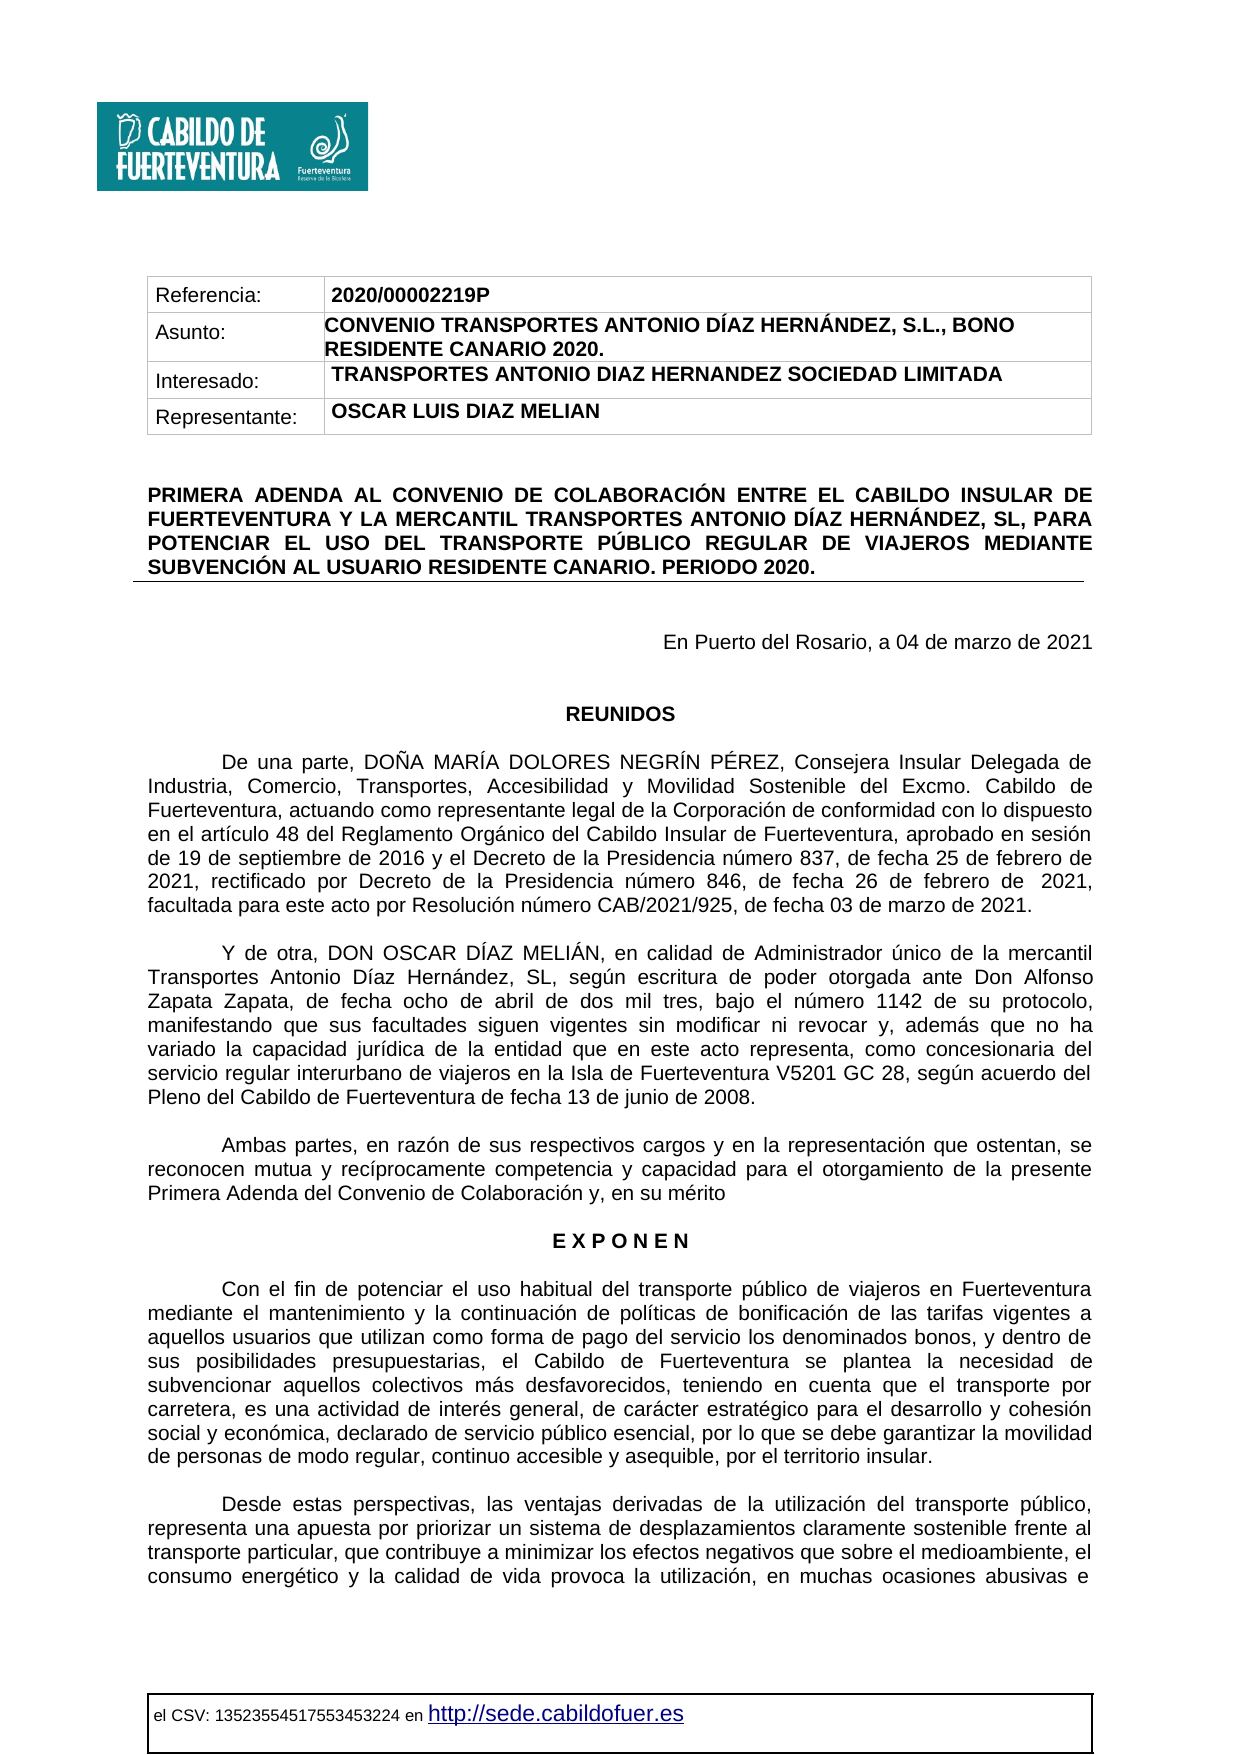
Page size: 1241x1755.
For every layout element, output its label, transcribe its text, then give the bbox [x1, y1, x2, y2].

text Y de otra, DON OSCAR DÍAZ MELIÁN, en calidad de Administrador único de la mercantil Transportes Antonio Díaz Hernández, SL, según escritura de poder otorgada ante Don Alfonso Zapata Zapata, de fecha ocho de abril de dos mil tres, bajo el número 1142 de su protocolo, manifestando que sus facultades siguen vigentes sin modificar ni revocar y, además que no ha variado la capacidad jurídica de la entidad que en este acto representa, como concesionaria del servicio regular interurbano de viajeros en la Isla de Fuerteventura V5201 GC 28, según acuerdo del Pleno del Cabildo de Fuerteventura de fecha 13 de junio de 2008. [147, 941, 1093, 1109]
subtitle PRIMERA ADENDA AL CONVENIO DE COLABORACIÓN ENTRE EL CABILDO INSULAR DE FUERTEVENTURA Y LA MERCANTIL TRANSPORTES ANTONIO DÍAZ HERNÁNDEZ, SL, PARA POTENCIAR EL USO DEL TRANSPORTE PÚBLICO REGULAR DE VIAJEROS MEDIANTE SUBVENCIÓN AL USUARIO RESIDENTE CANARIO. PERIODO 2020. [147, 483, 1093, 579]
table_cell CONVENIO TRANSPORTES ANTONIO DÍAZ HERNÁNDEZ, S.L., BONO RESIDENTE CANARIO 2020. [325, 313, 1091, 361]
text De una parte, DOÑA MARÍA DOLORES NEGRÍN PÉREZ, Consejera Insular Delegada de Industria, Comercio, Transportes, Accesibilidad y Movilidad Sostenible del Excmo. Cabildo de Fuerteventura, actuando como representante legal de la Corporación de conformidad con lo dispuesto en el artículo 48 del Reglamento Orgánico del Cabildo Insular de Fuerteventura, aprobado en sesión de 19 de septiembre de 2016 y el Decreto de la Presidencia número 837, de fecha 25 de febrero de 2021, rectificado por Decreto de la Presidencia número 846, de fecha 26 de febrero de 2021, facultada para este acto por Resolución número CAB/2021/925, de fecha 03 de marzo de 2021. [147, 749, 1093, 917]
table_header 2020/00002219P [325, 277, 1091, 312]
subtitle REUNIDOS [544, 702, 696, 726]
table_header Referencia: [148, 277, 324, 312]
table_cell Representante: [148, 399, 324, 434]
table_cell OSCAR LUIS DIAZ MELIAN [325, 399, 1091, 434]
text Ambas partes, en razón de sus respectivos cargos y en la representación que ostentan, se reconocen mutua y recíprocamente competencia y capacidad para el otorgamiento de la presente Primera Adenda del Convenio de Colaboración y, en su mérito [147, 1133, 1093, 1205]
table_cell Interesado: [148, 362, 324, 398]
text Con el fin de potenciar el uso habitual del transporte público de viajeros en Fuerteventura mediante el mantenimiento y la continuación de políticas de bonificación de las tarifas vigentes a aquellos usuarios que utilizan como forma de pago del servicio los denominados bonos, y dentro de sus posibilidades presupuestarias, el Cabildo de Fuerteventura se plantea la necesidad de subvencionar aquellos colectivos más desfavorecidos, teniendo en cuenta que el transporte por carretera, es una actividad de interés general, de carácter estratégico para el desarrollo y cohesión social y económica, declarado de servicio público esencial, por lo que se debe garantizar la movilidad de personas de modo regular, continuo accesible y asequible, por el territorio insular. [147, 1277, 1093, 1468]
text Desde estas perspectivas, las ventajas derivadas de la utilización del transporte público, representa una apuesta por priorizar un sistema de desplazamientos claramente sostenible frente al transporte particular, que contribuye a minimizar los efectos negativos que sobre el medioambiente, el consumo energético y la calidad de vida provoca la utilización, en muchas ocasiones abusivas e [147, 1492, 1093, 1588]
table_cell Asunto: [148, 313, 324, 361]
table_cell TRANSPORTES ANTONIO DIAZ HERNANDEZ SOCIEDAD LIMITADA [325, 362, 1091, 398]
text En Puerto del Rosario, a 04 de marzo de 2021 [663, 630, 1107, 654]
subtitle E X P O N E N [544, 1229, 696, 1253]
